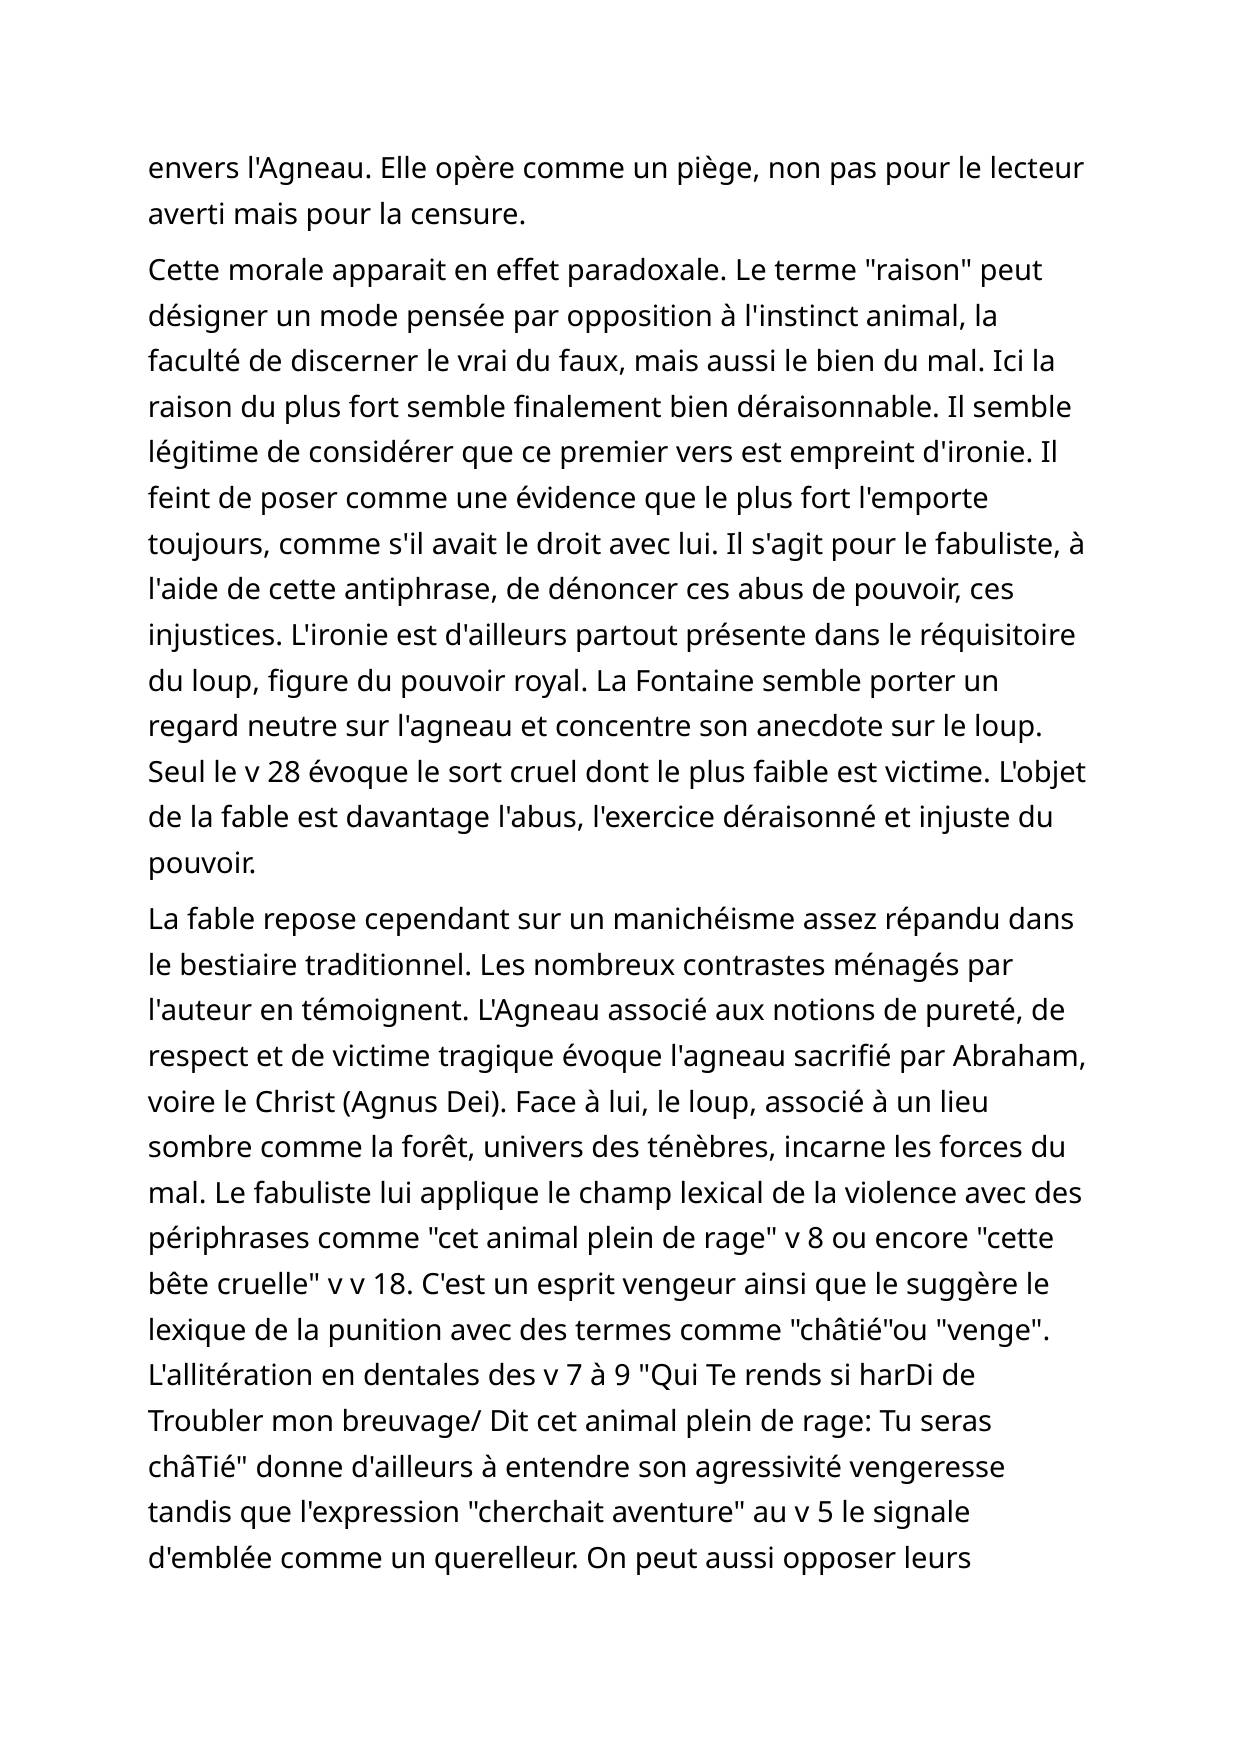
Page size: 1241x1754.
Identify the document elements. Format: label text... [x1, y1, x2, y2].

text La fable repose cependant sur un manichéisme assez répandu dans le bestiaire traditionnel. Les nombreux contrastes ménagés par l'auteur en témoignent. L'Agneau associé aux notions de pureté, de respect et de victime tragique évoque l'agneau sacrifié par Abraham, voire le Christ (Agnus Dei). Face à lui, le loup, associé à un lieu sombre comme la forêt, univers des ténèbres, incarne les forces du mal. Le fabuliste lui applique le champ lexical de la violence avec des périphrases comme "cet animal plein de rage" v 8 ou encore "cette bête cruelle" v v 18. C'est un esprit vengeur ainsi que le suggère le lexique de la punition avec des termes comme "châtié"ou "venge". L'allitération en dentales des v 7 à 9 "Qui Te rends si harDi de Troubler mon breuvage/ Dit cet animal plein de rage: Tu seras châTié" donne d'ailleurs à entendre son agressivité vengeresse tandis que l'expression "cherchait aventure" au v 5 le signale d'emblée comme un querelleur. On peut aussi opposer leurs [148, 898, 1093, 1577]
text Cette morale apparait en effet paradoxale. Le terme "raison" peut désigner un mode pensée par opposition à l'instinct animal, la faculté de discerner le vrai du faux, mais aussi le bien du mal. Ici la raison du plus fort semble finalement bien déraisonnable. Il semble légitime de considérer que ce premier vers est empreint d'ironie. Il feint de poser comme une évidence que le plus fort l'emporte toujours, comme s'il avait le droit avec lui. Il s'agit pour le fabuliste, à l'aide de cette antiphrase, de dénoncer ces abus de pouvoir, ces injustices. L'ironie est d'ailleurs partout présente dans le réquisitoire du loup, figure du pouvoir royal. La Fontaine semble porter un regard neutre sur l'agneau et concentre son anecdote sur le loup. Seul le v 28 évoque le sort cruel dont le plus faible est victime. L'objet de la fable est davantage l'abus, l'exercice déraisonné et injuste du pouvoir. [148, 249, 1093, 882]
text envers l'Agneau. Elle opère comme un piège, non pas pour le lecteur averti mais pour la censure. [148, 148, 1093, 233]
